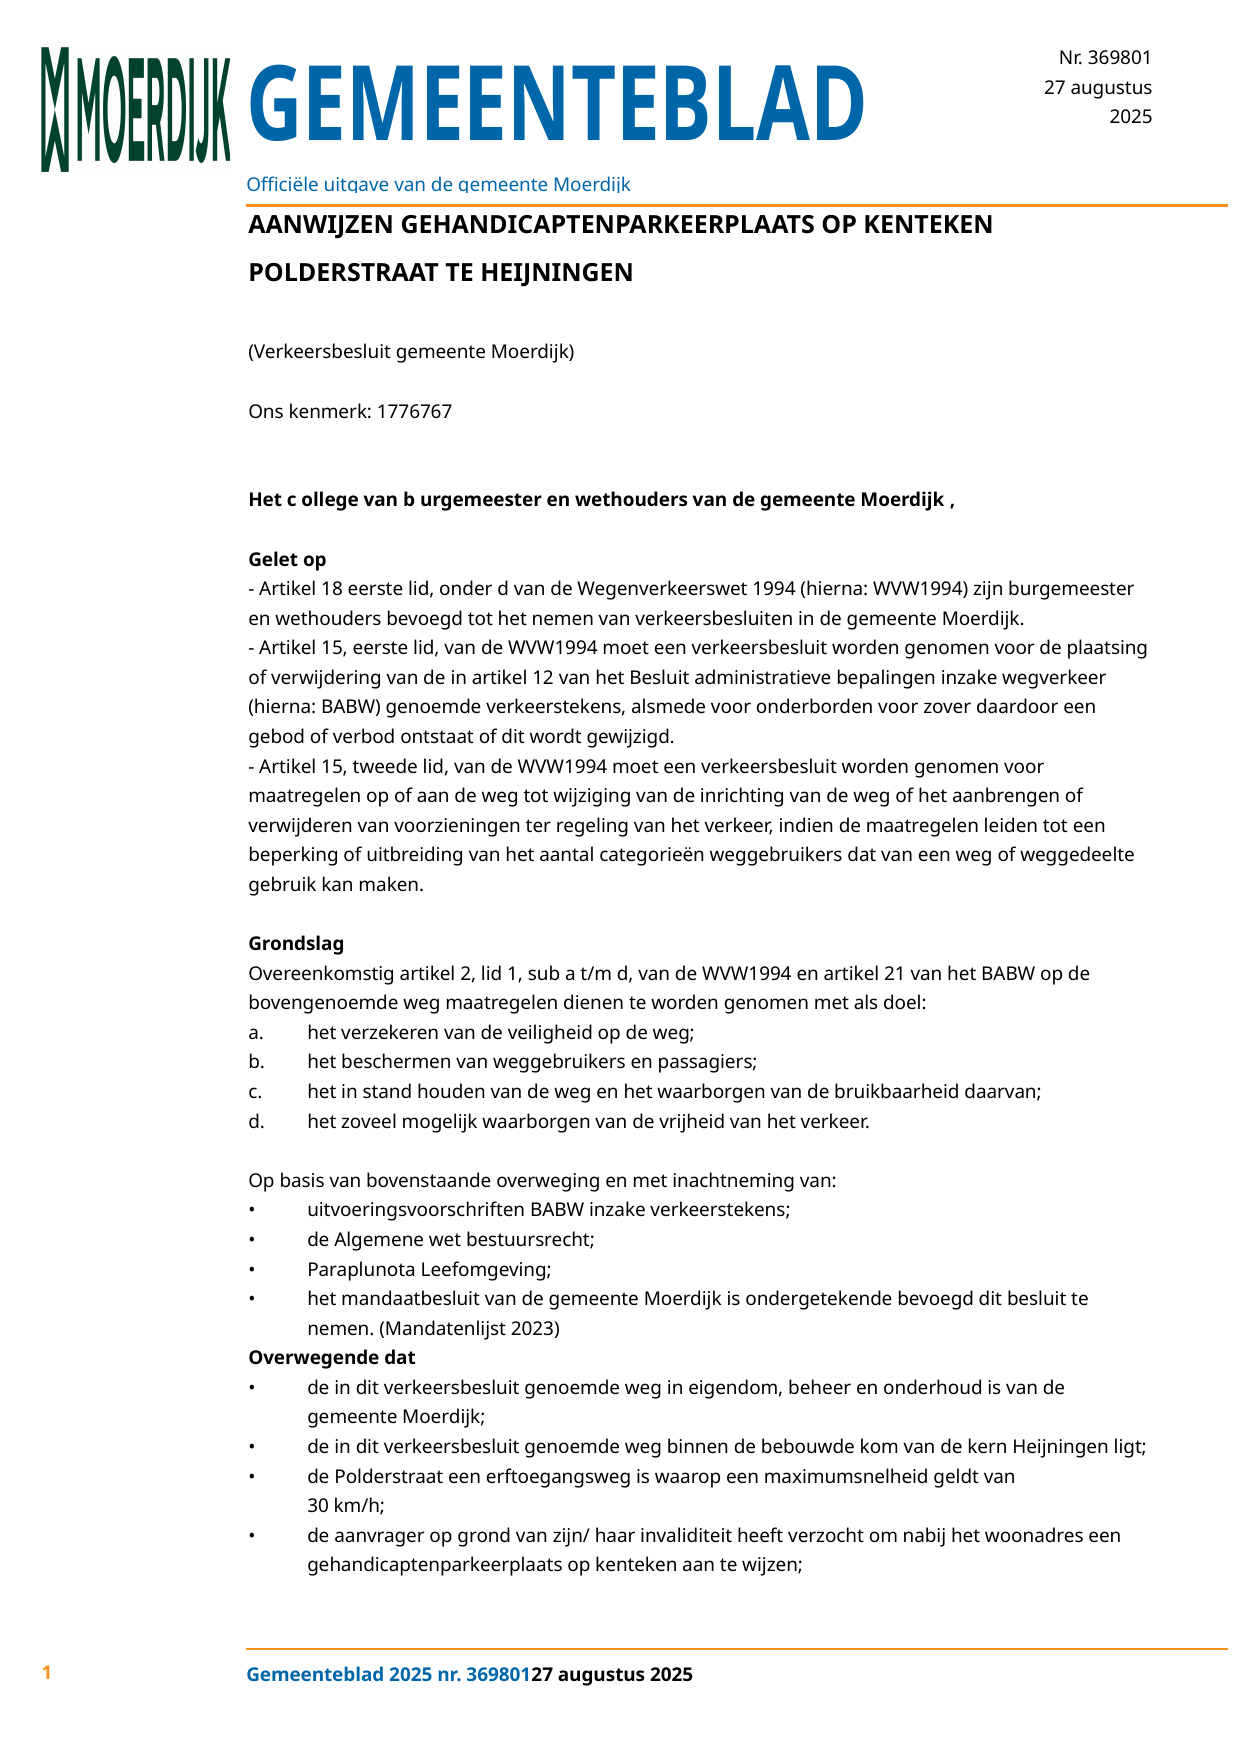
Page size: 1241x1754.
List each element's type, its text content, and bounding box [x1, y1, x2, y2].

list de in dit verkeersbesluit genoemde weg in eigendom, beheer en onderhoud is van de gemeente Moerdijk; [248, 1374, 1152, 1429]
text Ons kenmerk: 1776767 [248, 398, 1152, 423]
list het verzekeren van de veiligheid op de weg; [248, 1019, 1152, 1045]
picture [41, 47, 231, 172]
list uitvoeringsvoorschriften BABW inzake verkeerstekens; [248, 1197, 1152, 1222]
list de aanvrager op grond van zijn/ haar invaliditeit heeft verzocht om nabij het woonadres een gehandicaptenparkeerplaats op kenteken aan te wijzen; [248, 1522, 1152, 1577]
text - Artikel 15, eerste lid, van de WVW1994 moet een verkeersbesluit worden genomen voor de plaatsing of verwijdering van de in artikel 12 van het Besluit administratieve bepalingen inzake wegverkeer (hierna: BABW) genoemde verkeerstekens, alsmede voor onderborden voor zover daardoor een gebod of verbod ontstaat of dit wordt gewijzigd. [248, 634, 1152, 749]
text Het c ollege van b urgemeester en wethouders van de gemeente Moerdijk , [248, 487, 1152, 512]
list 30 km/h; [248, 1492, 1152, 1518]
list het in stand houden van de weg en het waarborgen van de bruikbaarheid daarvan; [248, 1078, 1152, 1104]
text - Artikel 15, tweede lid, van de WVW1994 moet een verkeersbesluit worden genomen voor maatregelen op of aan de weg tot wijziging van de inrichting van de weg of het aanbrengen of verwijderen van voorzieningen ter regeling van het verkeer, indien de maatregelen leiden tot een beperking of uitbreiding van het aantal categorieën weggebruikers dat van een weg of weggedeelte gebruik kan maken. [248, 753, 1152, 897]
text Op basis van bovenstaande overweging en met inachtneming van: [248, 1167, 1152, 1193]
text Overeenkomstig artikel 2, lid 1, sub a t/m d, van de WVW1994 en artikel 21 van het BABW op de bovengenoemde weg maatregelen dienen te worden genomen met als doel: [248, 960, 1152, 1015]
list het zoveel mogelijk waarborgen van de vrijheid van het verkeer. [248, 1108, 1152, 1133]
text AANWIJZEN GEHANDICAPTENPARKEERPLAATS OP KENTEKEN POLDERSTRAAT TE HEIJNINGEN [248, 207, 1152, 288]
list de in dit verkeersbesluit genoemde weg binnen de bebouwde kom van de kern Heijningen ligt; [248, 1433, 1152, 1459]
text Grondslag [248, 930, 1152, 956]
list het mandaatbesluit van de gemeente Moerdijk is ondergetekende bevoegd dit besluit te nemen. (Mandatenlijst 2023) [248, 1285, 1152, 1341]
list de Polderstraat een erftoegangsweg is waarop een maximumsnelheid geldt van [248, 1463, 1152, 1488]
text (Verkeersbesluit gemeente Moerdijk) [248, 339, 1152, 364]
text - Artikel 18 eerste lid, onder d van de Wegenverkeerswet 1994 (hierna: WVW1994) zijn burgemeester en wethouders bevoegd tot het nemen van verkeersbesluiten in de gemeente Moerdijk. [248, 575, 1152, 631]
text Overwegende dat [248, 1344, 1152, 1370]
text Gelet op [248, 546, 1152, 571]
list Paraplunota Leefomgeving; [248, 1256, 1152, 1281]
list het beschermen van weggebruikers en passagiers; [248, 1049, 1152, 1074]
list de Algemene wet bestuursrecht; [248, 1226, 1152, 1252]
